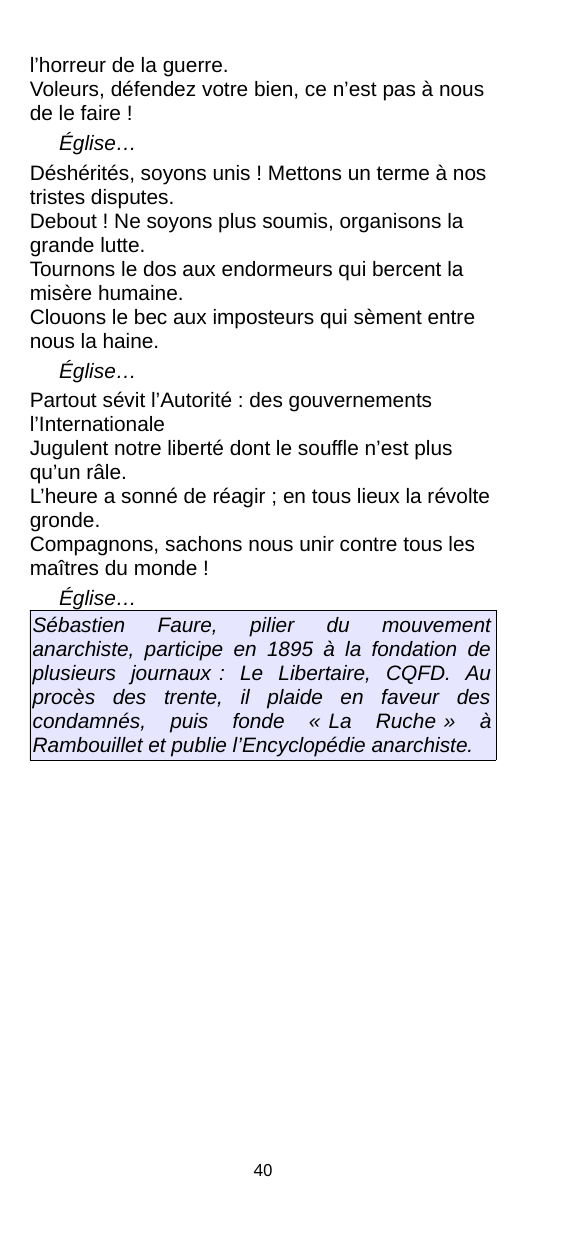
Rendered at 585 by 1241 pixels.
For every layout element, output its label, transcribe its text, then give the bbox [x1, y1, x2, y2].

text Église… [59, 358, 496, 382]
text Sébastien Faure, pilier du mouvement anarchiste, participe en 1895 à la fondation de plusieurs journaux : Le Libertaire, CQFD. Au procès des trente, il plaide en faveur des condamnés, puis fonde « La Ruche » à Rambouillet et publie l’Encyclopédie anarchiste. [31, 611, 496, 760]
text Déshérités, soyons unis ! Mettons un terme à nos tristes disputes. Debout ! Ne soyons plus soumis, organisons la grande lutte. Tournons le dos aux endormeurs qui bercent la misère humaine. Clouons le bec aux imposteurs qui sèment entre nous la haine. [29, 161, 496, 352]
text Partout sévit l’Autorité : des gouvernements l’Internationale Jugulent notre liberté dont le souffle n’est plus qu’un râle. L’heure a sonné de réagir ; en tous lieux la révolte gronde. Compagnons, sachons nous unir contre tous les maîtres du monde ! [29, 388, 496, 580]
text Église… [59, 131, 496, 155]
text l’horreur de la guerre. Voleurs, défendez votre bien, ce n’est pas à nous de le faire ! [29, 53, 496, 125]
text Église… [59, 586, 496, 610]
